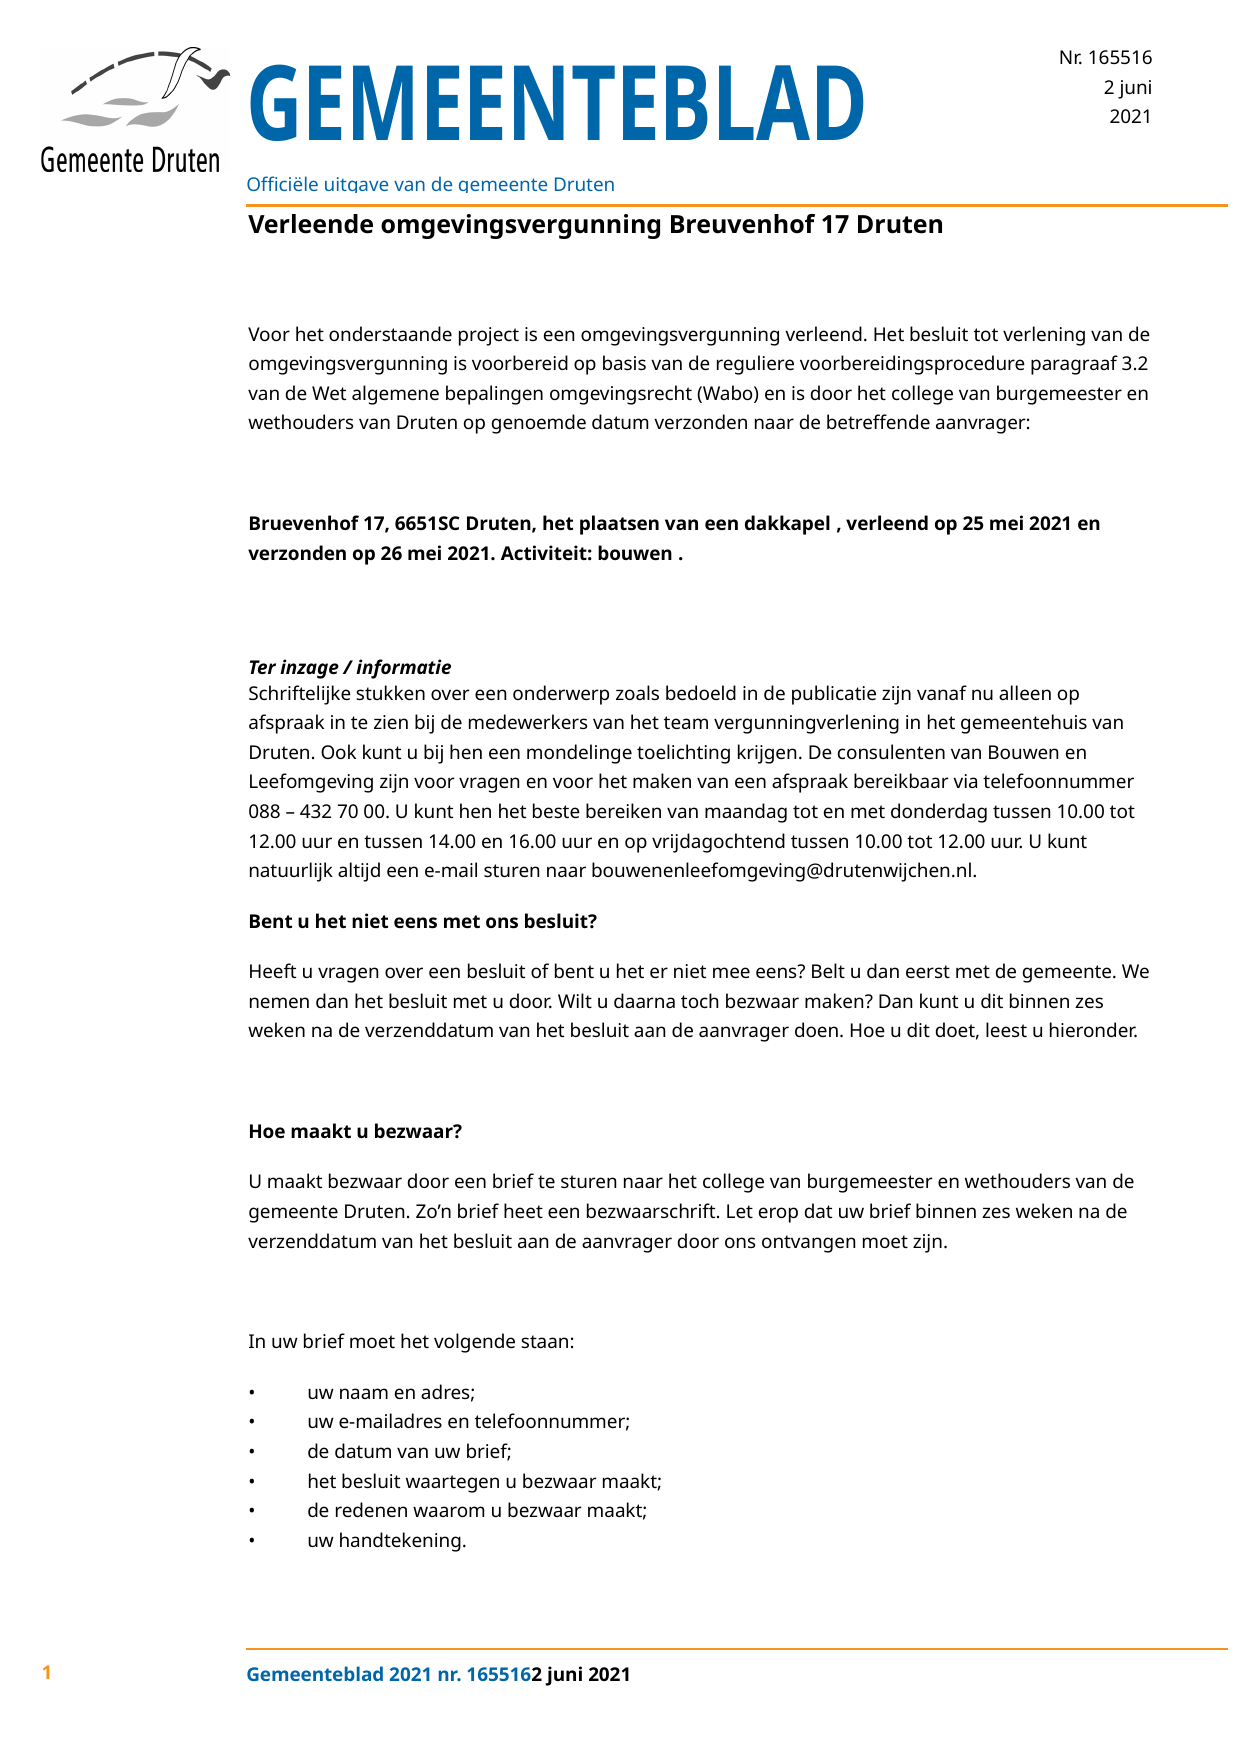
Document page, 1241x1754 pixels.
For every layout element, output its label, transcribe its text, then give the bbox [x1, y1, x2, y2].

text Ter inzage / informatie [248, 654, 1152, 680]
text In uw brief moet het volgende staan: [248, 1329, 1152, 1354]
text Heeft u vragen over een besluit of bent u het er niet mee eens? Belt u dan eerst met de gemeente. We nemen dan het besluit met u door. Wilt u daarna toch bezwaar maken? Dan kunt u dit binnen zes weken na de verzenddatum van het besluit aan de aanvrager doen. Hoe u dit doet, leest u hieronder. [248, 958, 1152, 1043]
list het besluit waartegen u bezwaar maakt; [248, 1468, 1152, 1494]
text Verleende omgevingsvergunning Breuvenhof 17 Druten [248, 207, 1152, 241]
list de datum van uw brief; [248, 1438, 1152, 1464]
list uw handtekening. [248, 1527, 1152, 1553]
text Bent u het niet eens met ons besluit? [248, 908, 1152, 934]
text Schriftelijke stukken over een onderwerp zoals bedoeld in de publicatie zijn vanaf nu alleen op afspraak in te zien bij de medewerkers van het team vergunningverlening in het gemeentehuis van Druten. Ook kunt u bij hen een mondelinge toelichting krijgen. De consulenten van Bouwen en Leefomgeving zijn voor vragen en voor het maken van een afspraak bereikbaar via telefoonnummer 088 – 432 70 00. U kunt hen het beste bereiken van maandag tot en met donderdag tussen 10.00 tot 12.00 uur en tussen 14.00 en 16.00 uur en op vrijdagochtend tussen 10.00 tot 12.00 uur. U kunt natuurlijk altijd een e-mail sturen naar bouwenenleefomgeving@drutenwijchen.nl. [248, 680, 1152, 883]
text Bruevenhof 17, 6651SC Druten, het plaatsen van een dakkapel , verleend op 25 mei 2021 en verzonden op 26 mei 2021. Activiteit: bouwen . [248, 510, 1152, 566]
text Hoe maakt u bezwaar? [248, 1118, 1152, 1144]
text U maakt bezwaar door een brief te sturen naar het college van burgemeester en wethouders van de gemeente Druten. Zo’n brief heet een bezwaarschrift. Let erop dat uw brief binnen zes weken na de verzenddatum van het besluit aan de aanvrager door ons ontvangen moet zijn. [248, 1169, 1152, 1254]
list de redenen waarom u bezwaar maakt; [248, 1497, 1152, 1523]
list uw e-mailadres en telefoonnummer; [248, 1409, 1152, 1434]
text Voor het onderstaande project is een omgevingsvergunning verleend. Het besluit tot verlening van de omgevingsvergunning is voorbereid op basis van de reguliere voorbereidingsprocedure paragraaf 3.2 van de Wet algemene bepalingen omgevingsrecht (Wabo) en is door het college van burgemeester en wethouders van Druten op genoemde datum verzonden naar de betreffende aanvrager: [248, 321, 1152, 435]
picture [41, 47, 231, 172]
list uw naam en adres; [248, 1379, 1152, 1405]
